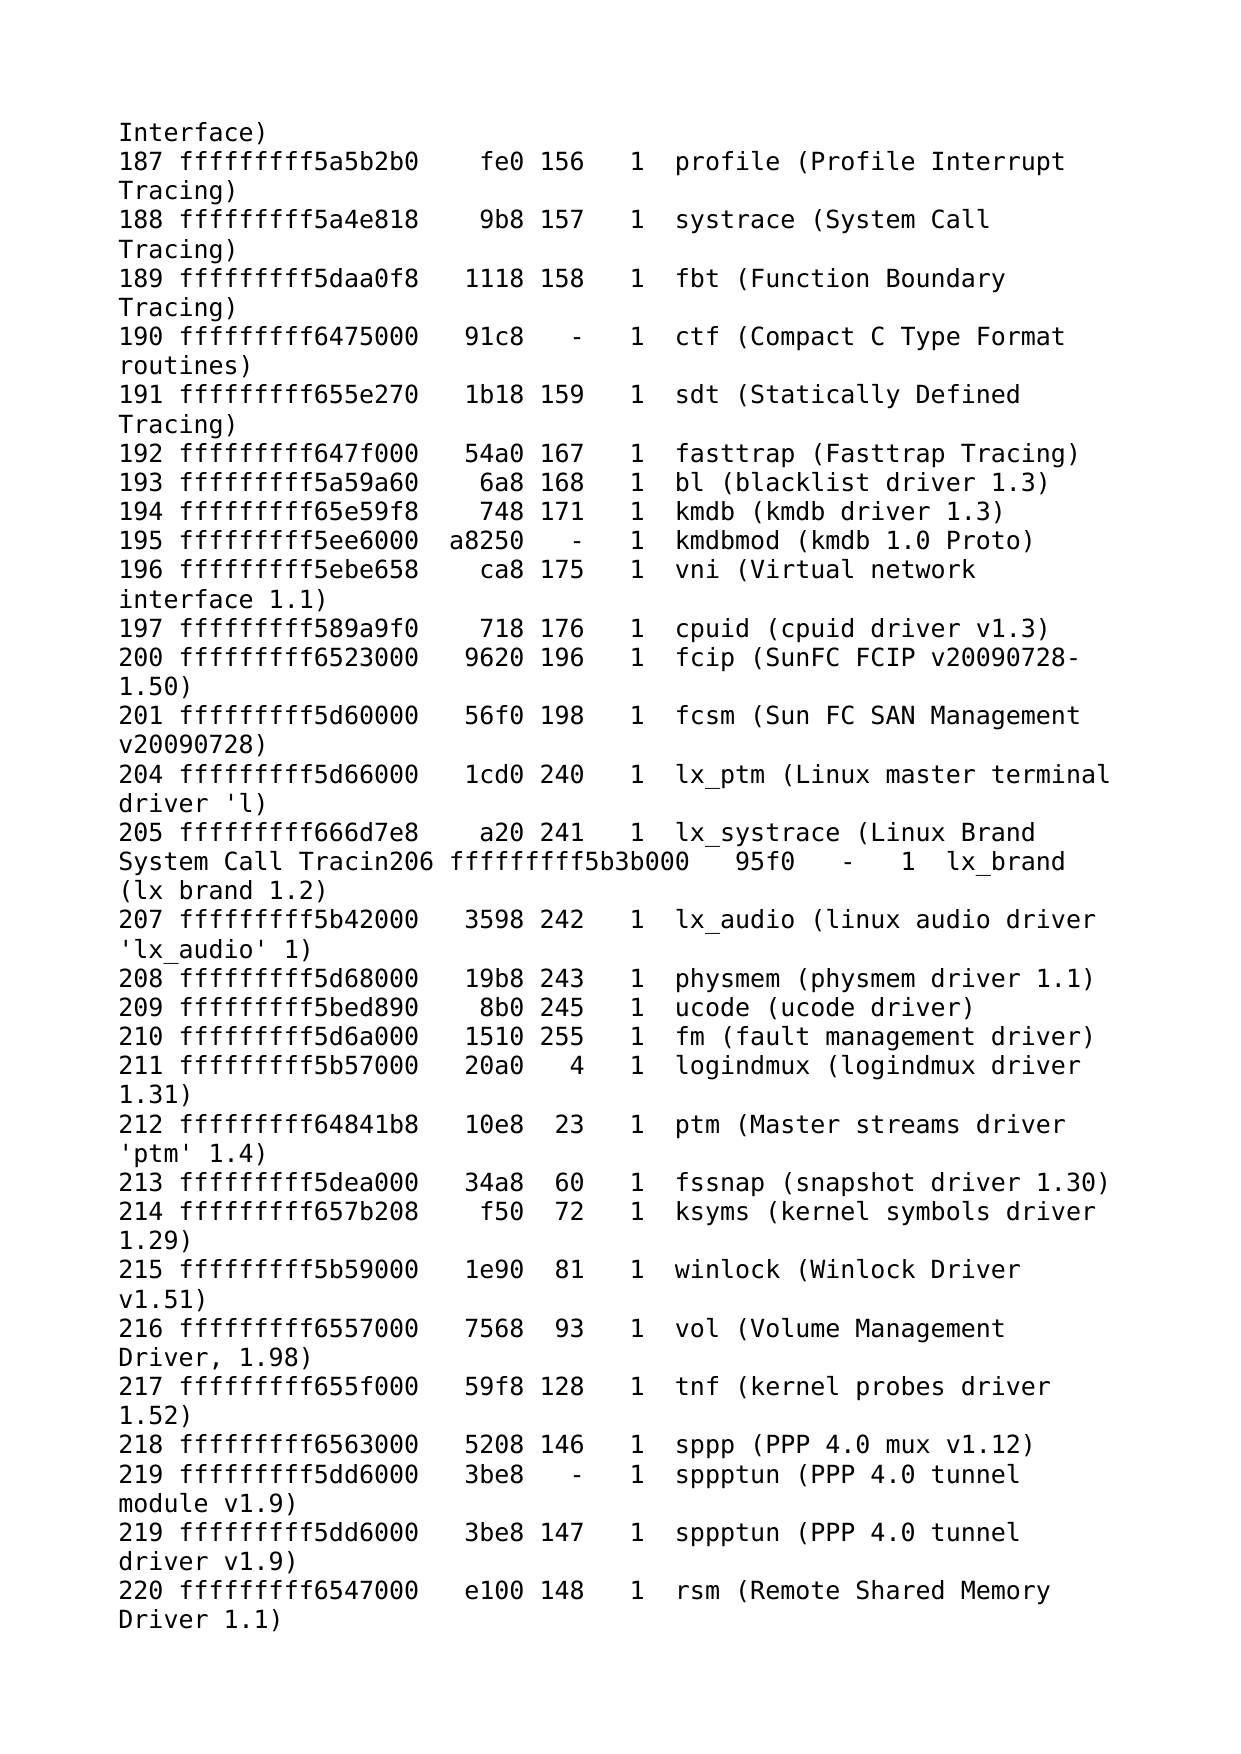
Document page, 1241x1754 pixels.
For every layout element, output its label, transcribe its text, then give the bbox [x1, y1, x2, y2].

text Interface) 187 fffffffff5a5b2b0 fe0 156 1 profile (Profile Interrupt Tracing) 188 fffffffff5a4e818 9b8 157 1 systrace (System Call Tracing) 189 fffffffff5daa0f8 1118 158 1 fbt (Function Boundary Tracing) 190 fffffffff6475000 91c8 - 1 ctf (Compact C Type Format routines) 191 fffffffff655e270 1b18 159 1 sdt (Statically Defined Tracing) 192 fffffffff647f000 54a0 167 1 fasttrap (Fasttrap Tracing) 193 fffffffff5a59a60 6a8 168 1 bl (blacklist driver 1.3) 194 fffffffff65e59f8 748 171 1 kmdb (kmdb driver 1.3) 195 fffffffff5ee6000 a8250 - 1 kmdbmod (kmdb 1.0 Proto) 196 fffffffff5ebe658 ca8 175 1 vni (Virtual network interface 1.1) 197 fffffffff589a9f0 718 176 1 cpuid (cpuid driver v1.3) 200 fffffffff6523000 9620 196 1 fcip (SunFC FCIP v20090728-1.50) 201 fffffffff5d60000 56f0 198 1 fcsm (Sun FC SAN Management v20090728) 204 fffffffff5d66000 1cd0 240 1 lx_ptm (Linux master terminal driver 'l) 205 fffffffff666d7e8 a20 241 1 lx_systrace (Linux Brand System Call Tracin206 fffffffff5b3b000 95f0 - 1 lx_brand (lx brand 1.2) 207 fffffffff5b42000 3598 242 1 lx_audio (linux audio driver 'lx_audio' 1) 208 fffffffff5d68000 19b8 243 1 physmem (physmem driver 1.1) 209 fffffffff5bed890 8b0 245 1 ucode (ucode driver) 210 fffffffff5d6a000 1510 255 1 fm (fault management driver) 211 fffffffff5b57000 20a0 4 1 logindmux (logindmux driver 1.31) 212 fffffffff64841b8 10e8 23 1 ptm (Master streams driver 'ptm' 1.4) 213 fffffffff5dea000 34a8 60 1 fssnap (snapshot driver 1.30) 214 fffffffff657b208 f50 72 1 ksyms (kernel symbols driver 1.29) 215 fffffffff5b59000 1e90 81 1 winlock (Winlock Driver v1.51) 216 fffffffff6557000 7568 93 1 vol (Volume Management Driver, 1.98) 217 fffffffff655f000 59f8 128 1 tnf (kernel probes driver 1.52) 218 fffffffff6563000 5208 146 1 sppp (PPP 4.0 mux v1.12) 219 fffffffff5dd6000 3be8 - 1 sppptun (PPP 4.0 tunnel module v1.9) 219 fffffffff5dd6000 3be8 147 1 sppptun (PPP 4.0 tunnel driver v1.9) 220 fffffffff6547000 e100 148 1 rsm (Remote Shared Memory Driver 1.1) [118, 118, 1122, 1635]
